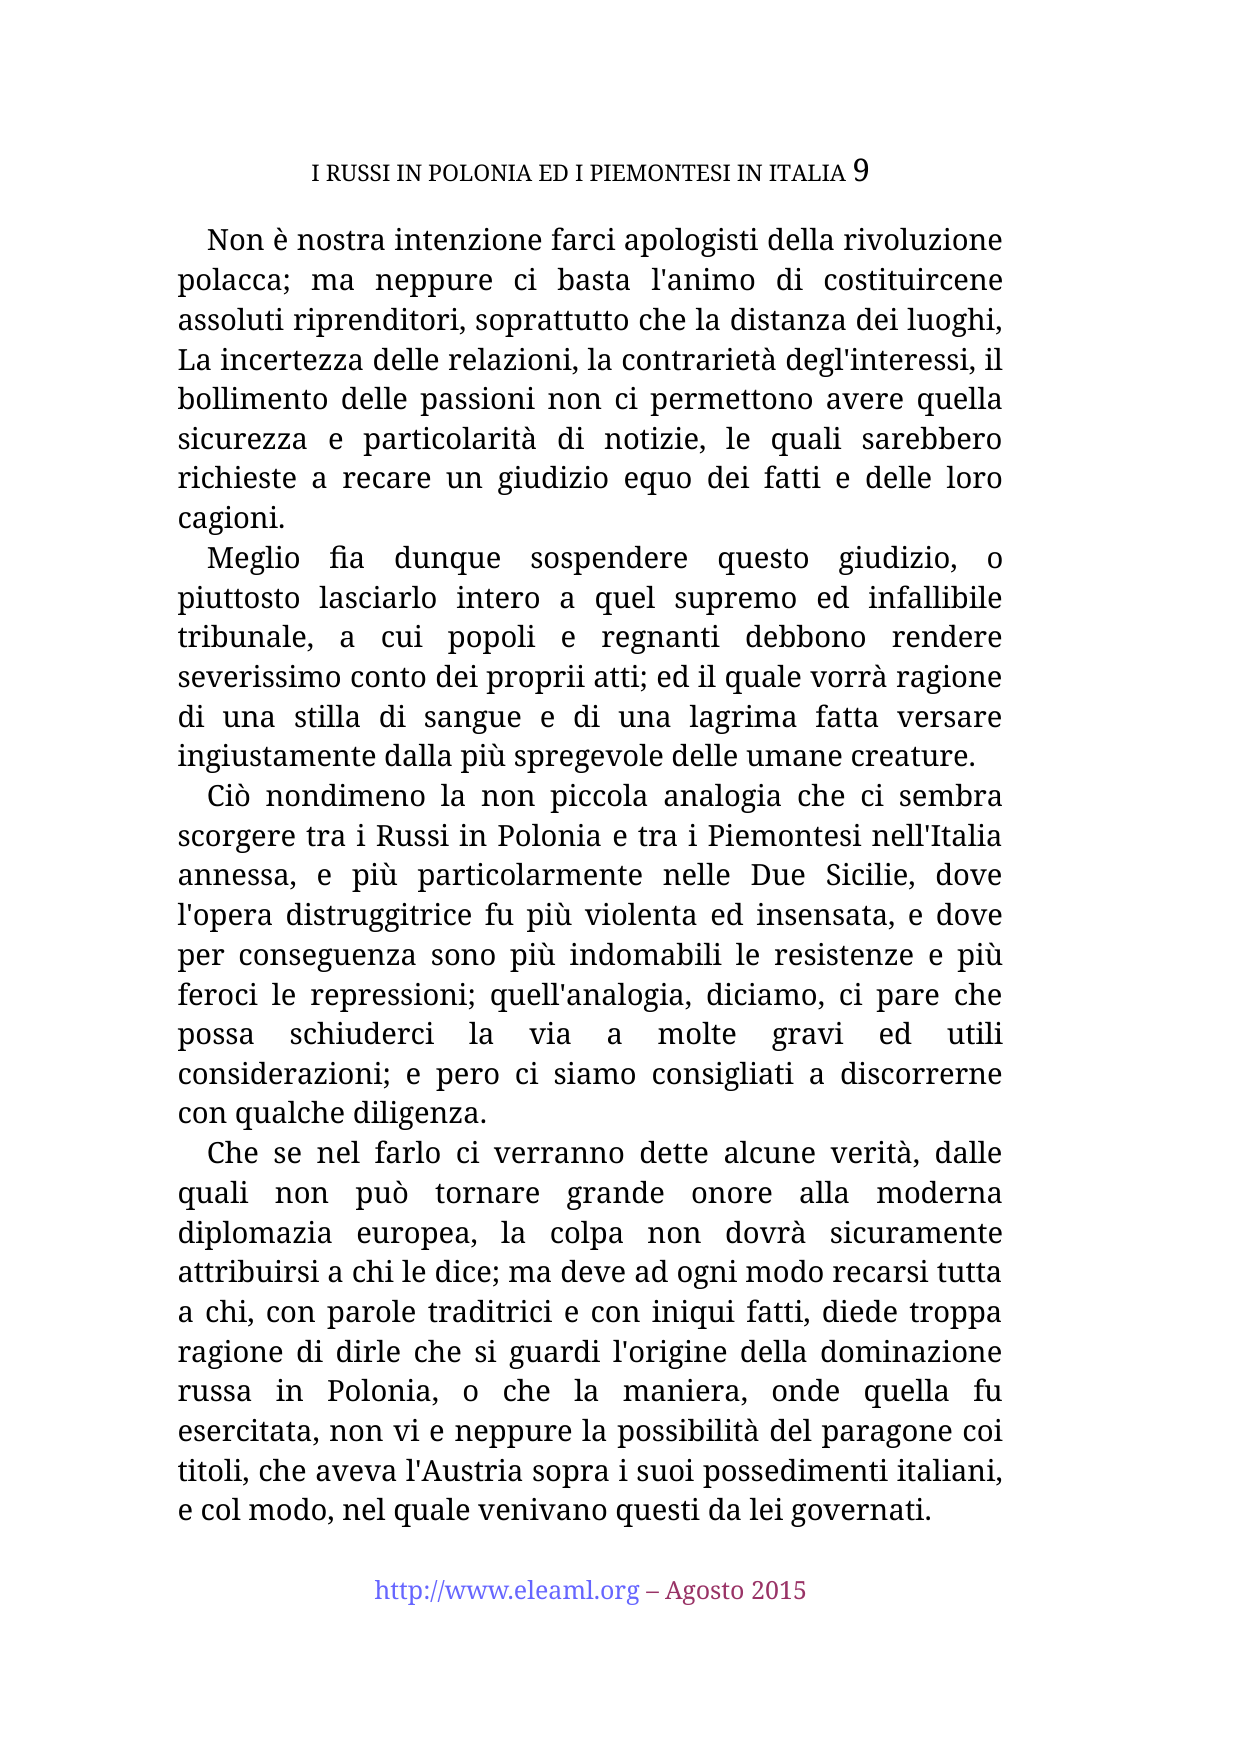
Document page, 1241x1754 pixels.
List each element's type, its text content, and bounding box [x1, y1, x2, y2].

text Che se nel farlo ci verranno dette alcune verità, dalle quali non può tornare grande onore alla moderna diplomazia europea, la colpa non dovrà sicuramente attribuirsi a chi le dice; ma deve ad ogni modo recarsi tutta a chi, con parole traditrici e con iniqui fatti, diede troppa ragione di dirle che si guardi l'origine della dominazione russa in Polonia, o che la maniera, onde quella fu esercitata, non vi e neppure la possibilità del paragone coi titoli, che aveva l'Austria sopra i suoi possedimenti italiani, e col modo, nel quale venivano questi da lei governati. [177, 1132, 1004, 1529]
text Non è nostra intenzione farci apologisti della rivoluzione polacca; ma neppure ci basta l'animo di costituircene assoluti riprenditori, soprattutto che la distanza dei luoghi, La incertezza delle relazioni, la contrarietà degl'interessi, il bollimento delle passioni non ci permettono avere quella sicurezza e particolarità di notizie, le quali sarebbero richieste a recare un giudizio equo dei fatti e delle loro cagioni. [177, 220, 1004, 537]
text Meglio fia dunque sospendere questo giudizio, o piuttosto lasciarlo intero a quel supremo ed infallibile tribunale, a cui popoli e regnanti debbono rendere severissimo conto dei proprii atti; ed il quale vorrà ragione di una stilla di sangue e di una lagrima fatta versare ingiustamente dalla più spregevole delle umane creature. [177, 537, 1004, 775]
text Ciò nondimeno la non piccola analogia che ci sembra scorgere tra i Russi in Polonia e tra i Piemontesi nell'Italia annessa, e più particolarmente nelle Due Sicilie, dove l'opera distruggitrice fu più violenta ed insensata, e dove per conseguenza sono più indomabili le resistenze e più feroci le repressioni; quell'analogia, diciamo, ci pare che possa schiuderci la via a molte gravi ed utili considerazioni; e pero ci siamo consigliati a discorrerne con qualche diligenza. [177, 775, 1004, 1132]
